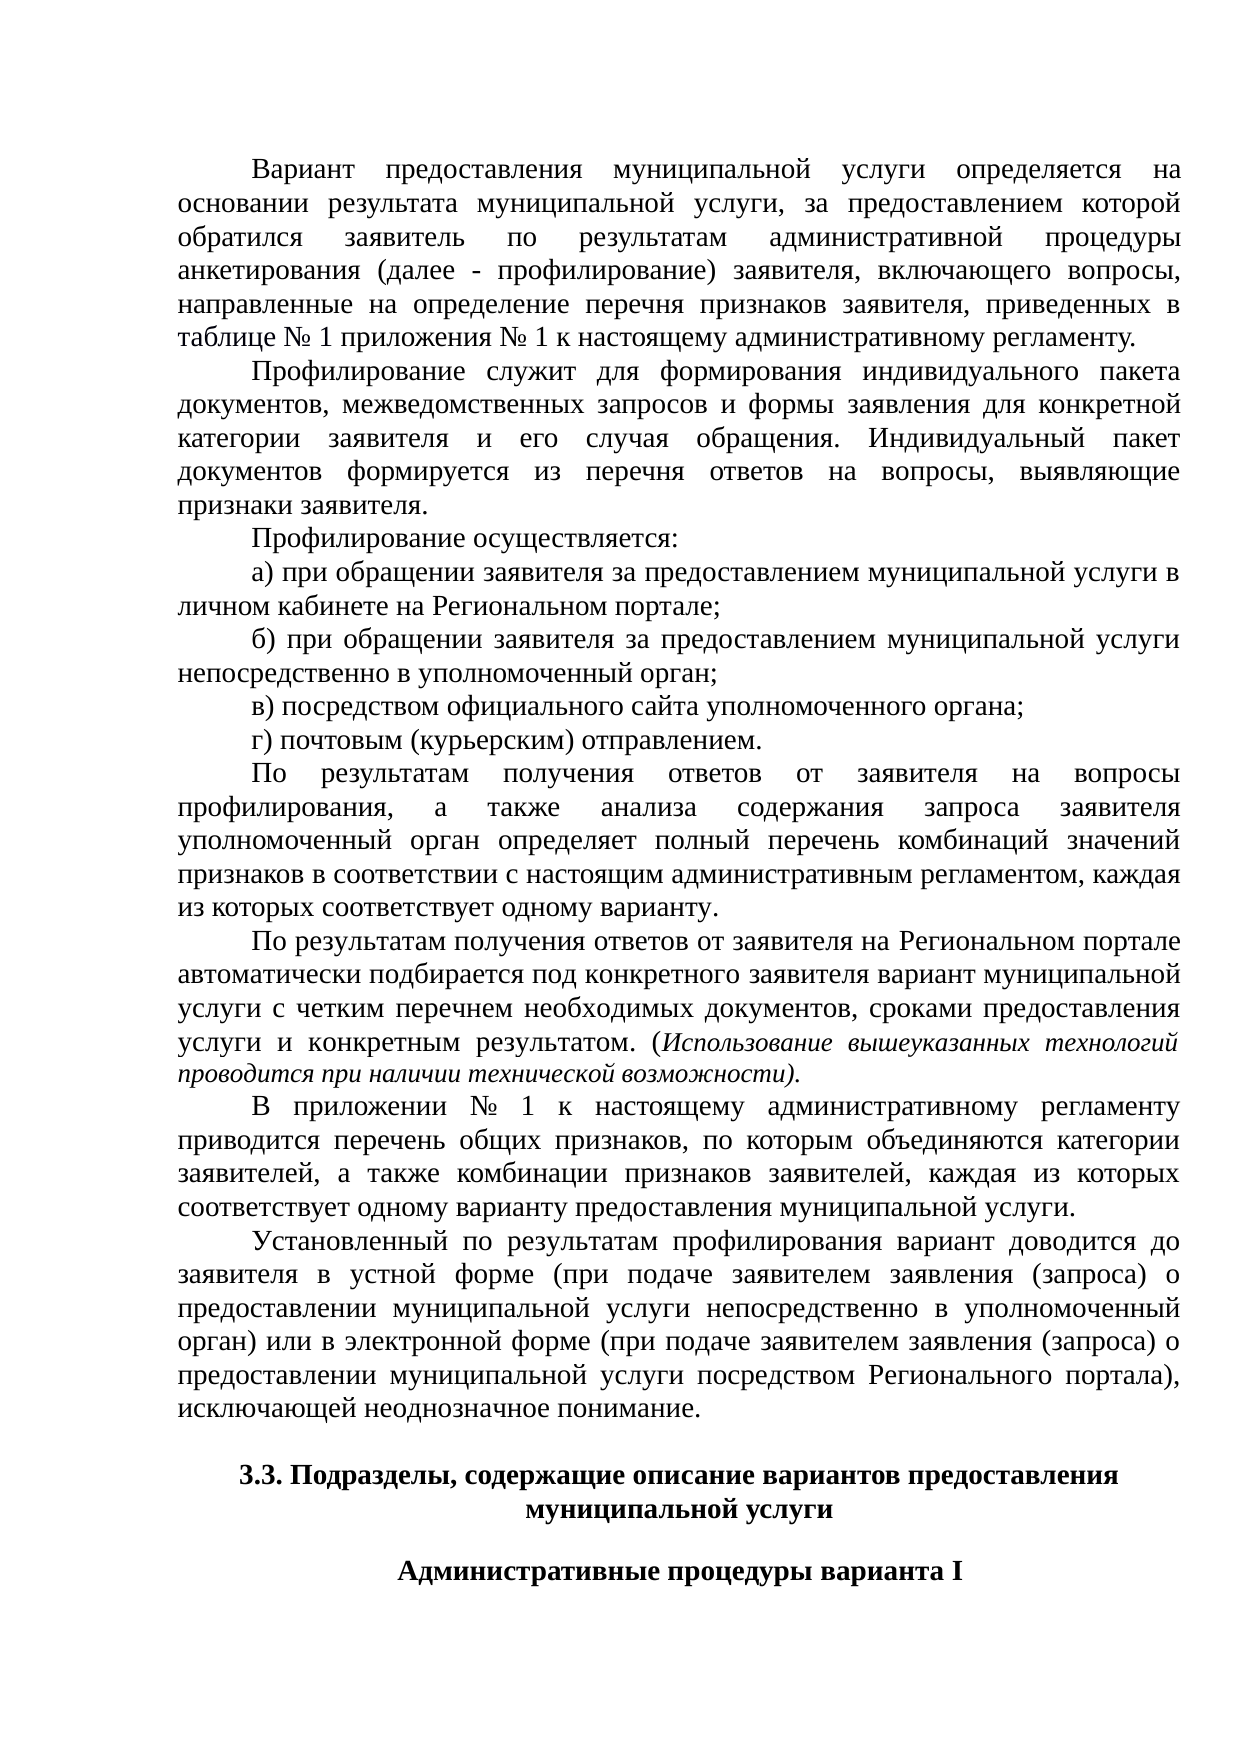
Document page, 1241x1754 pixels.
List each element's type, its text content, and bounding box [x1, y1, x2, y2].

text По результатам получения ответов от заявителя на Региональном портале автоматически подбирается под конкретного заявителя вариант муниципальной услуги с четким перечнем необходимых документов, сроками предоставления услуги и конкретным результатом. (Использование вышеуказанных технологий проводится при наличии технической возможности). [177, 923, 1181, 1088]
text в) посредством официального сайта уполномоченного органа; [177, 688, 1181, 722]
text По результатам получения ответов от заявителя на вопросы профилирования, а также анализа содержания запроса заявителя уполномоченный орган определяет полный перечень комбинаций значений признаков в соответствии с настоящим административным регламентом, каждая из которых соответствует одному варианту. [177, 755, 1181, 923]
text В приложении № 1 к настоящему административному регламенту приводится перечень общих признаков, по которым объединяются категории заявителей, а также комбинации признаков заявителей, каждая из которых соответствует одному варианту предоставления муниципальной услуги. [177, 1088, 1181, 1223]
text Профилирование служит для формирования индивидуального пакета документов, межведомственных запросов и формы заявления для конкретной категории заявителя и его случая обращения. Индивидуальный пакет документов формируется из перечня ответов на вопросы, выявляющие признаки заявителя. [177, 353, 1181, 521]
text б) при обращении заявителя за предоставлением муниципальной услуги непосредственно в уполномоченный орган; [177, 621, 1181, 688]
text Административные процедуры варианта I [179, 1553, 1181, 1587]
text а) при обращении заявителя за предоставлением муниципальной услуги в личном кабинете на Региональном портале; [177, 554, 1181, 621]
text Профилирование осуществляется: [177, 521, 1181, 554]
text Вариант предоставления муниципальной услуги определяется на основании результата муниципальной услуги, за предоставлением которой обратился заявитель по результатам административной процедуры анкетирования (далее - профилирование) заявителя, включающего вопросы, направленные на определение перечня признаков заявителя, приведенных в таблице № 1 приложения № 1 к настоящему административному регламенту. [177, 152, 1181, 353]
text г) почтовым (курьерским) отправлением. [177, 722, 1181, 755]
text 3.3. Подразделы, содержащие описание вариантов предоставления муниципальной услуги [177, 1457, 1181, 1524]
text Установленный по результатам профилирования вариант доводится до заявителя в устной форме (при подаче заявителем заявления (запроса) о предоставлении муниципальной услуги непосредственно в уполномоченный орган) или в электронной форме (при подаче заявителем заявления (запроса) о предоставлении муниципальной услуги посредством Регионального портала), исключающей неоднозначное понимание. [177, 1223, 1181, 1424]
